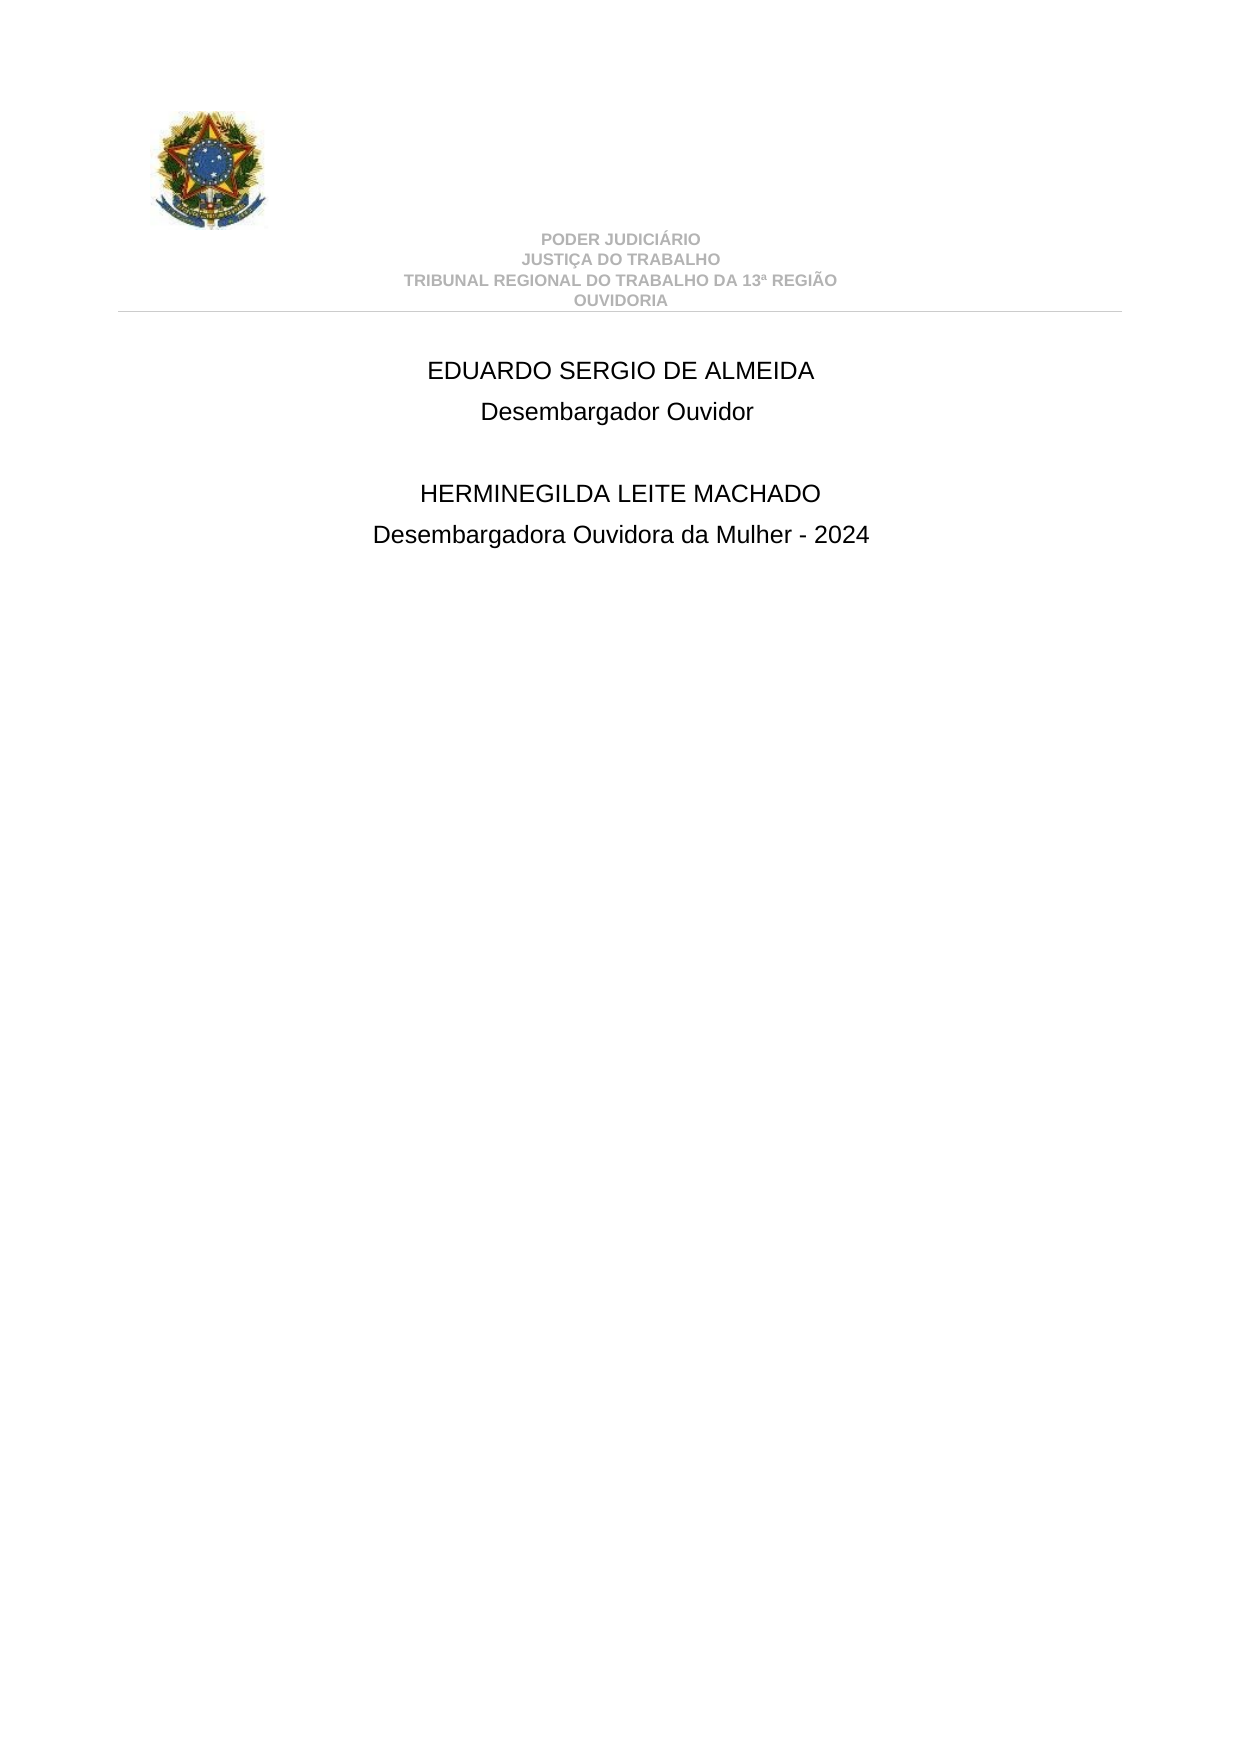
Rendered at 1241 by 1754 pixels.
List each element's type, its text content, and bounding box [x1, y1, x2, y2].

text EDUARDO SERGIO DE ALMEIDA Desembargador Ouvidor [338, 356, 903, 426]
text Desembargadora Ouvidora da Mulher - 2024 [373, 520, 1090, 549]
text TRIBUNAL REGIONAL DO TRABALHO DA 13ª REGIÃO [151, 270, 1090, 289]
text PODER JUDICIÁRIO [151, 229, 1090, 249]
text HERMINEGILDA LEITE MACHADO [338, 479, 903, 508]
subtitle OUVIDORIA [151, 291, 1090, 310]
text JUSTIÇA DO TRABALHO [151, 250, 1090, 269]
picture [150, 111, 269, 230]
